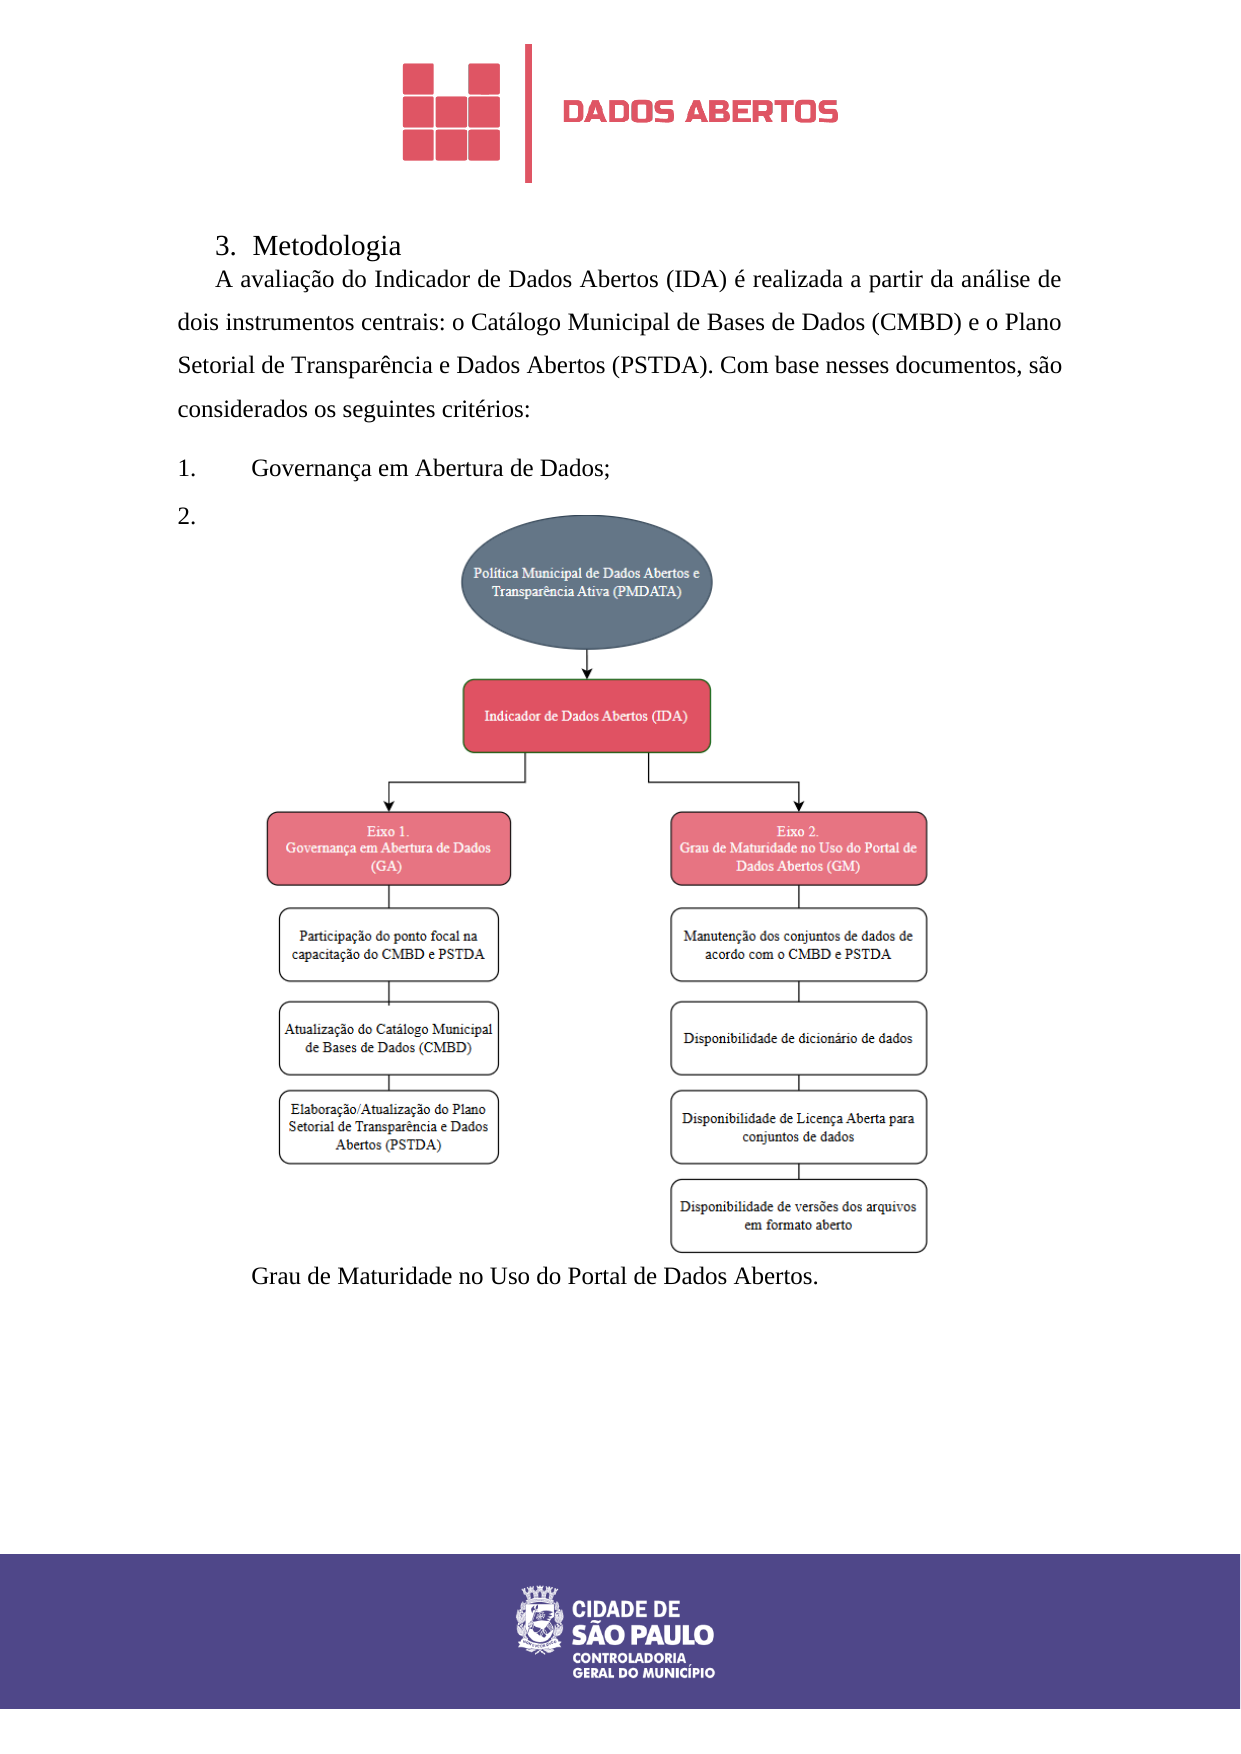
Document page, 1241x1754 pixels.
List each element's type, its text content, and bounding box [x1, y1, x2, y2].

text 1. Governança em Abertura de Dados; [177, 453, 1063, 482]
text 2. Grau de Maturidade no Uso do Portal de Dados Abertos. [177, 501, 1063, 1290]
list Metodologia [215, 148, 1063, 262]
text A avaliação do Indicador de Dados Abertos (IDA) é realizada a partir da análise de dois instrumentos centrais: o Catálogo Municipal de Bases de Dados (CMBD) e o Plano Setorial de Transparência e Dados Abertos (PSTDA). Com base nesses documentos, são considerados os seguintes critérios: [177, 264, 1063, 422]
